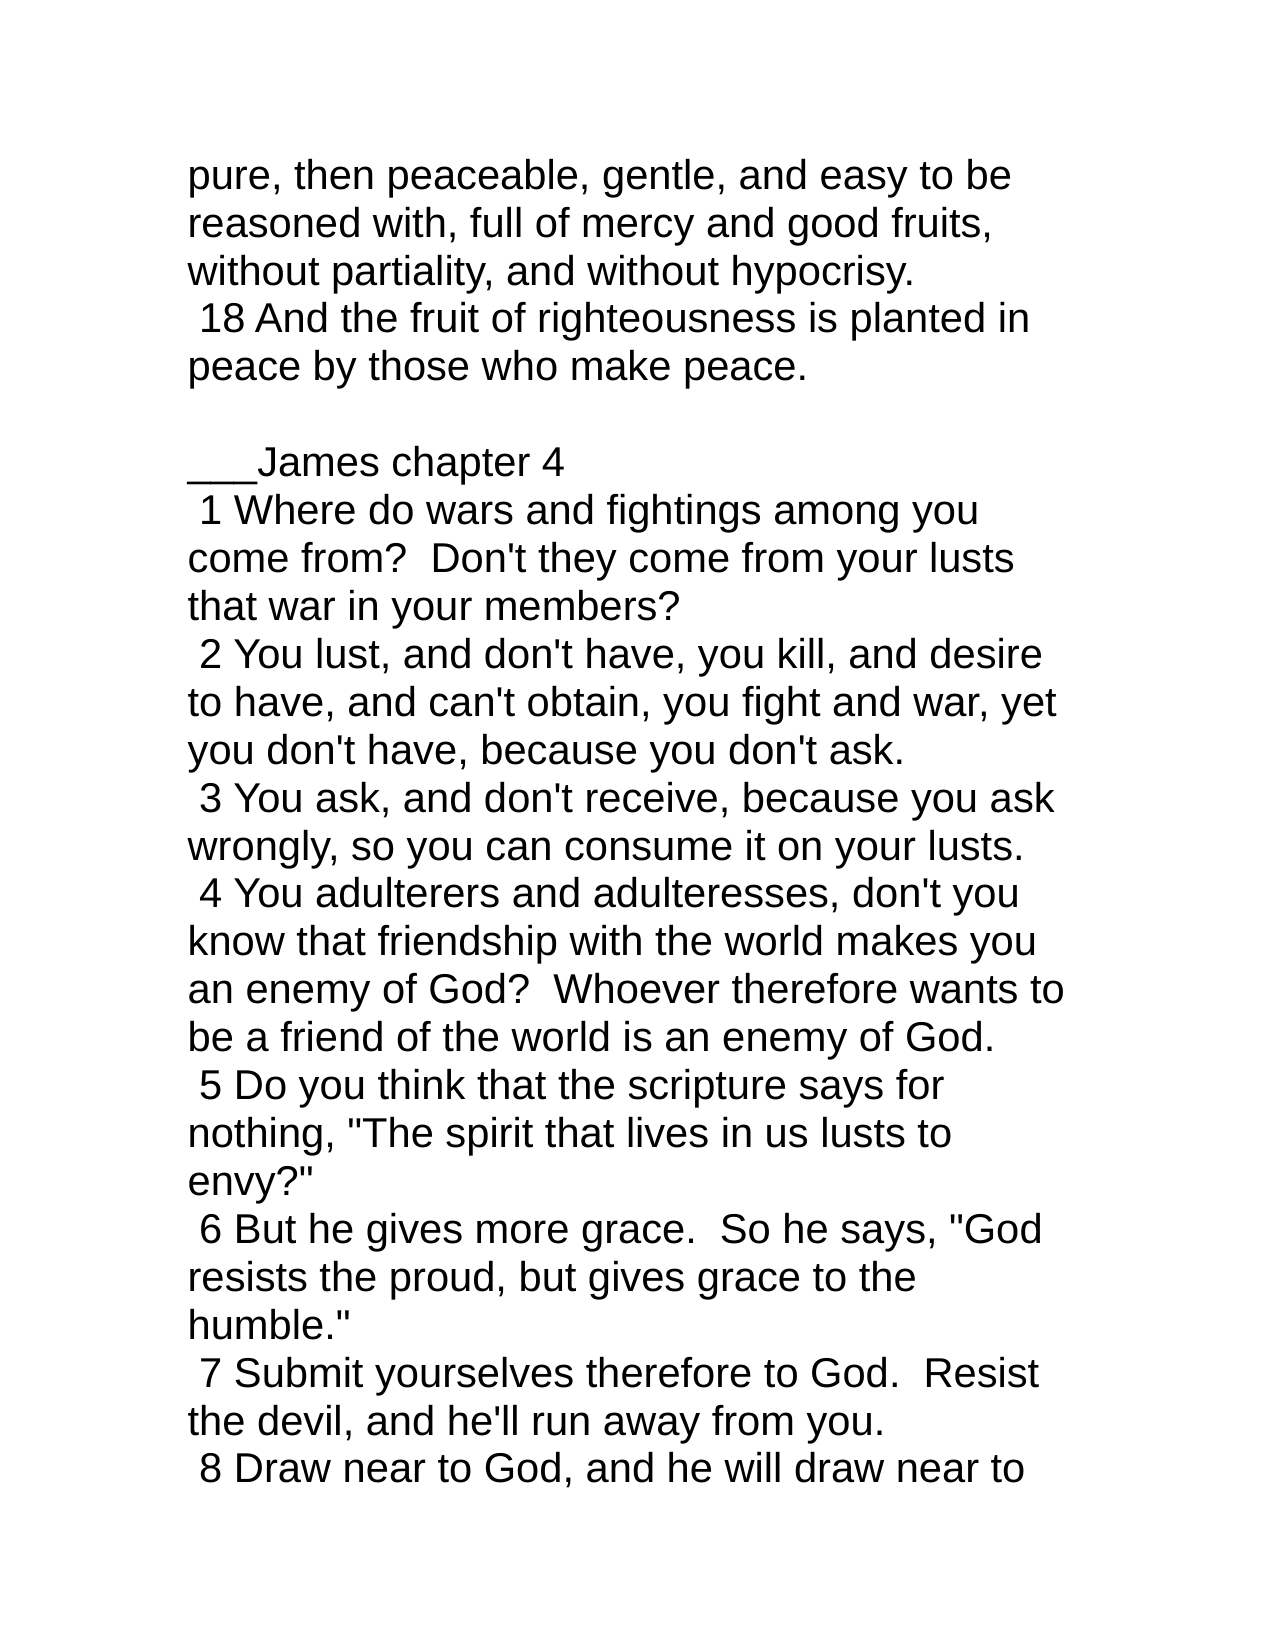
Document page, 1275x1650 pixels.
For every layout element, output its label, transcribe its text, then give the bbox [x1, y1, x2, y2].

text 8 Draw near to God, and he will draw near to [187, 1444, 1087, 1492]
text 2 You lust, and don't have, you kill, and desire to have, and can't obtain, you fight and war, yet you don't have, because you don't ask. [187, 629, 1087, 773]
text 4 You adulterers and adulteresses, don't you know that friendship with the world makes you an enemy of God? Whoever therefore wants to be a friend of the world is an enemy of God. [187, 869, 1087, 1060]
text pure, then peaceable, gentle, and easy to be reasoned with, full of mercy and good fruits, without partiality, and without hypocrisy. [187, 150, 1087, 294]
text 5 Do you think that the scripture says for nothing, "The spirit that lives in us lusts to envy?" [187, 1060, 1087, 1204]
text 7 Submit yourselves therefore to God. Resist the devil, and he'll run away from you. [187, 1348, 1087, 1444]
text 6 But he gives more grace. So he says, "God resists the proud, but gives grace to the humble." [187, 1204, 1087, 1348]
text 1 Where do wars and fightings among you come from? Don't they come from your lusts that war in your members? [187, 485, 1087, 629]
text 3 You ask, and don't receive, because you ask wrongly, so you can consume it on your lusts. [187, 773, 1087, 869]
text ___James chapter 4 [187, 437, 1087, 485]
text 18 And the fruit of righteousness is planted in peace by those who make peace. [187, 294, 1087, 389]
